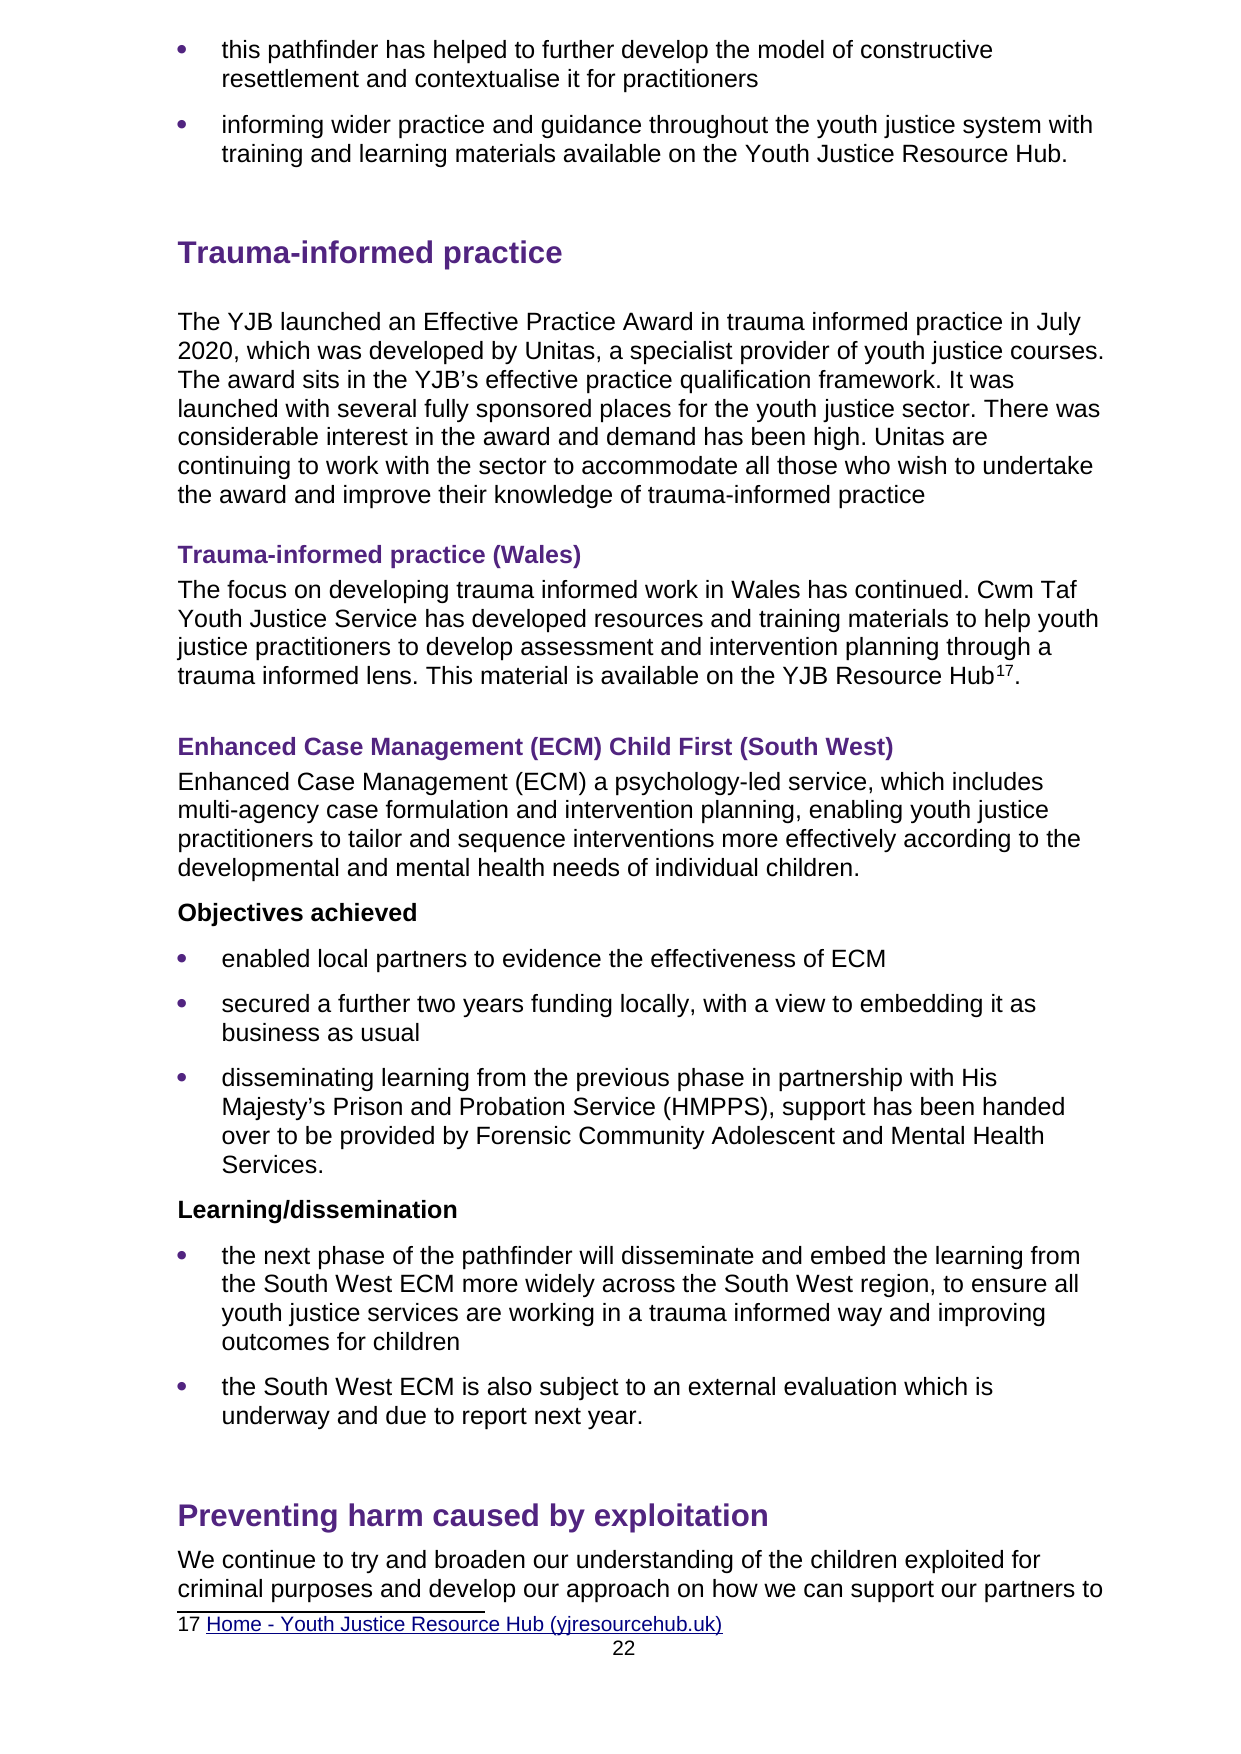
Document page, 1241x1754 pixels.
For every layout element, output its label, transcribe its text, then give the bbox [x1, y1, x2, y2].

text Learning/dissemination [177, 1195, 1107, 1224]
list disseminating learning from the previous phase in partnership with His Majesty’s Prison and Probation Service (HMPPS), support has been handed over to be provided by Forensic Community Adolescent and Mental Health Services. [177, 1063, 1107, 1178]
list this pathfinder has helped to further develop the model of constructive resettlement and contextualise it for practitioners [177, 35, 1107, 93]
subtitle Trauma-informed practice [177, 234, 1107, 270]
list the South West ECM is also subject to an external evaluation which is underway and due to report next year. [177, 1372, 1107, 1430]
subtitle The YJB launched an Effective Practice Award in trauma informed practice in July 2020, which was developed by Unitas, a specialist provider of youth justice courses. The award sits in the YJB’s effective practice qualification framework. It was launched with several fully sponsored places for the youth justice sector. There was considerable interest in the award and demand has been high. Unitas are continuing to work with the sector to accommodate all those who wish to undertake the award and improve their knowledge of trauma-informed practice [177, 307, 1107, 509]
text Home - Youth Justice Resource Hub (yjresourcehub.uk) [177, 1612, 1107, 1636]
list the next phase of the pathfinder will disseminate and embed the learning from the South West ECM more widely across the South West region, to ensure all youth justice services are working in a trauma informed way and improving outcomes for children [177, 1241, 1107, 1356]
subtitle Enhanced Case Management (ECM) Child First (South West) [177, 732, 1107, 760]
list secured a further two years funding locally, with a view to embedding it as business as usual [177, 989, 1107, 1047]
list informing wider practice and guidance throughout the youth justice system with training and learning materials available on the Youth Justice Resource Hub. [177, 110, 1107, 167]
text The focus on developing trauma informed work in Wales has continued. Cwm Taf Youth Justice Service has developed resources and training materials to help youth justice practitioners to develop assessment and intervention planning through a trauma informed lens. This material is available on the YJB Resource Hub. [177, 575, 1107, 690]
text Enhanced Case Management (ECM) a psychology-led service, which includes multi-agency case formulation and intervention planning, enabling youth justice practitioners to tailor and sequence interventions more effectively according to the developmental and mental health needs of individual children. [177, 767, 1107, 882]
text Objectives achieved [177, 898, 1107, 927]
list enabled local partners to evidence the effectiveness of ECM [177, 944, 1107, 972]
subtitle Preventing harm caused by exploitation [177, 1497, 1107, 1533]
text We continue to try and broaden our understanding of the children exploited for criminal purposes and develop our approach on how we can support our partners to [177, 1545, 1107, 1603]
subtitle Trauma-informed practice (Wales) [177, 540, 1107, 569]
